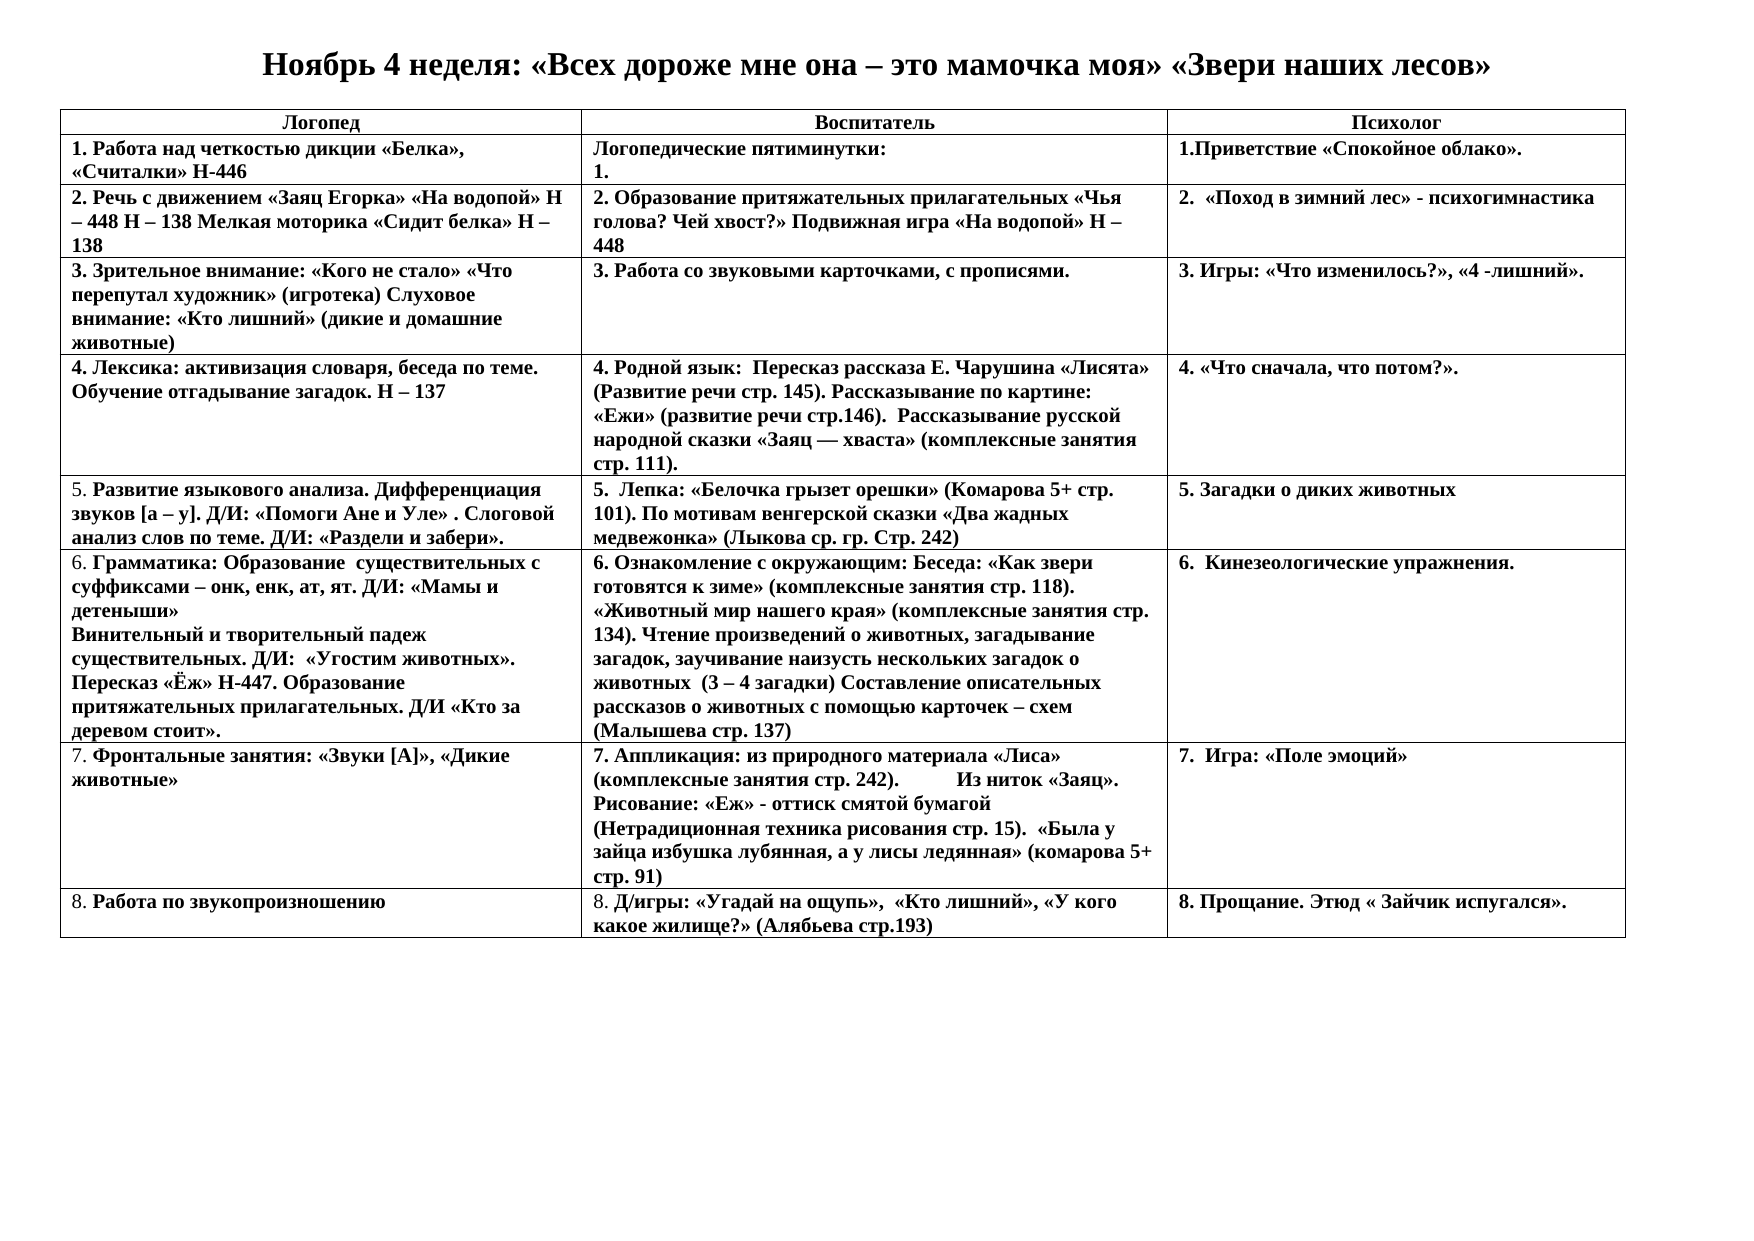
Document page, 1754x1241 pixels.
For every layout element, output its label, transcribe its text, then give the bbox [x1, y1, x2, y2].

table_cell 3. Игры: «Что изменилось?», «4 -лишний». [1168, 258, 1625, 354]
table_cell 5. Лепка: «Белочка грызет орешки» (Комарова 5+ стр. 101). По мотивам венгерской сказки «Два жадных медвежонка» (Лыкова ср. гр. Стр. 242) [582, 476, 1167, 549]
table_cell 7. Фронтальные занятия: «Звуки [А]», «Дикие животные» [61, 743, 581, 888]
table_cell 4. Родной язык: Пересказ рассказа Е. Чарушина «Лисята» (Развитие речи стр. 145). Рассказывание по картине: «Ежи» (развитие речи стр.146). Рассказывание русской народной сказки «Заяц — хваста» (комплексные занятия стр. 111). [582, 355, 1167, 475]
table_cell 5. Загадки о диких животных [1168, 476, 1625, 549]
table_cell 8. Прощание. Этюд « Зайчик испугался». [1168, 889, 1625, 937]
table_cell 1.Приветствие «Спокойное облако». [1168, 135, 1625, 183]
table_header Логопед [61, 110, 581, 134]
table_cell 7. Игра: «Поле эмоций» [1168, 743, 1625, 888]
table_cell 8. Работа по звукопроизношению [61, 889, 581, 937]
table_header Психолог [1168, 110, 1625, 134]
table_cell 5. Развитие языкового анализа. Дифференциация звуков [а – у]. Д/И: «Помоги Ане и Уле» . Слоговой анализ слов по теме. Д/И: «Раздели и забери». [61, 476, 581, 549]
table_cell 6. Грамматика: Образование существительных с суффиксами – онк, енк, ат, ят. Д/И: «Мамы и детеныши» Винительный и творительный падеж существительных. Д/И: «Угостим животных». Пересказ «Ёж» Н-447. Образование притяжательных прилагательных. Д/И «Кто за деревом стоит». [61, 550, 581, 742]
table_cell 7. Аппликация: из природного материала «Лиса» (комплексные занятия стр. 242). Из ниток «Заяц». Рисование: «Еж» - оттиск смятой бумагой (Нетрадиционная техника рисования стр. 15). «Была у зайца избушка лубянная, а у лисы ледянная» (комарова 5+ стр. 91) [582, 743, 1167, 888]
table_cell 8. Д/игры: «Угадай на ощупь», «Кто лишний», «У кого какое жилище?» (Алябьева стр.193) [582, 889, 1167, 937]
table_cell 6. Кинезеологические упражнения. [1168, 550, 1625, 742]
table_cell 4. «Что сначала, что потом?». [1168, 355, 1625, 475]
table_cell 2. Речь с движением «Заяц Егорка» «На водопой» Н – 448 Н – 138 Мелкая моторика «Сидит белка» Н – 138 [61, 185, 581, 257]
table_cell 6. Ознакомление с окружающим: Беседа: «Как звери готовятся к зиме» (комплексные занятия стр. 118). «Животный мир нашего края» (комплексные занятия стр. 134). Чтение произведений о животных, загадывание загадок, заучивание наизусть нескольких загадок о животных (3 – 4 загадки) Составление описательных рассказов о животных с помощью карточек – схем (Малышева стр. 137) [582, 550, 1167, 742]
table_cell Логопедические пятиминутки: 1. [582, 135, 1167, 183]
table_cell 3. Зрительное внимание: «Кого не стало» «Что перепутал художник» (игротека) Слуховое внимание: «Кто лишний» (дикие и домашние животные) [61, 258, 581, 354]
table_cell 1. Работа над четкостью дикции «Белка», «Считалки» Н-446 [61, 135, 581, 183]
table_cell 3. Работа со звуковыми карточками, с прописями. [582, 258, 1167, 354]
text Ноябрь 4 неделя: «Всех дороже мне она – это мамочка моя» «Звери наших лесов» [75, 44, 1679, 83]
table_cell 2. Образование притяжательных прилагательных «Чья голова? Чей хвост?» Подвижная игра «На водопой» Н – 448 [582, 185, 1167, 257]
table_header Воспитатель [582, 110, 1167, 134]
table_cell 4. Лексика: активизация словаря, беседа по теме. Обучение отгадывание загадок. Н – 137 [61, 355, 581, 475]
table_cell 2. «Поход в зимний лес» - психогимнастика [1168, 185, 1625, 257]
